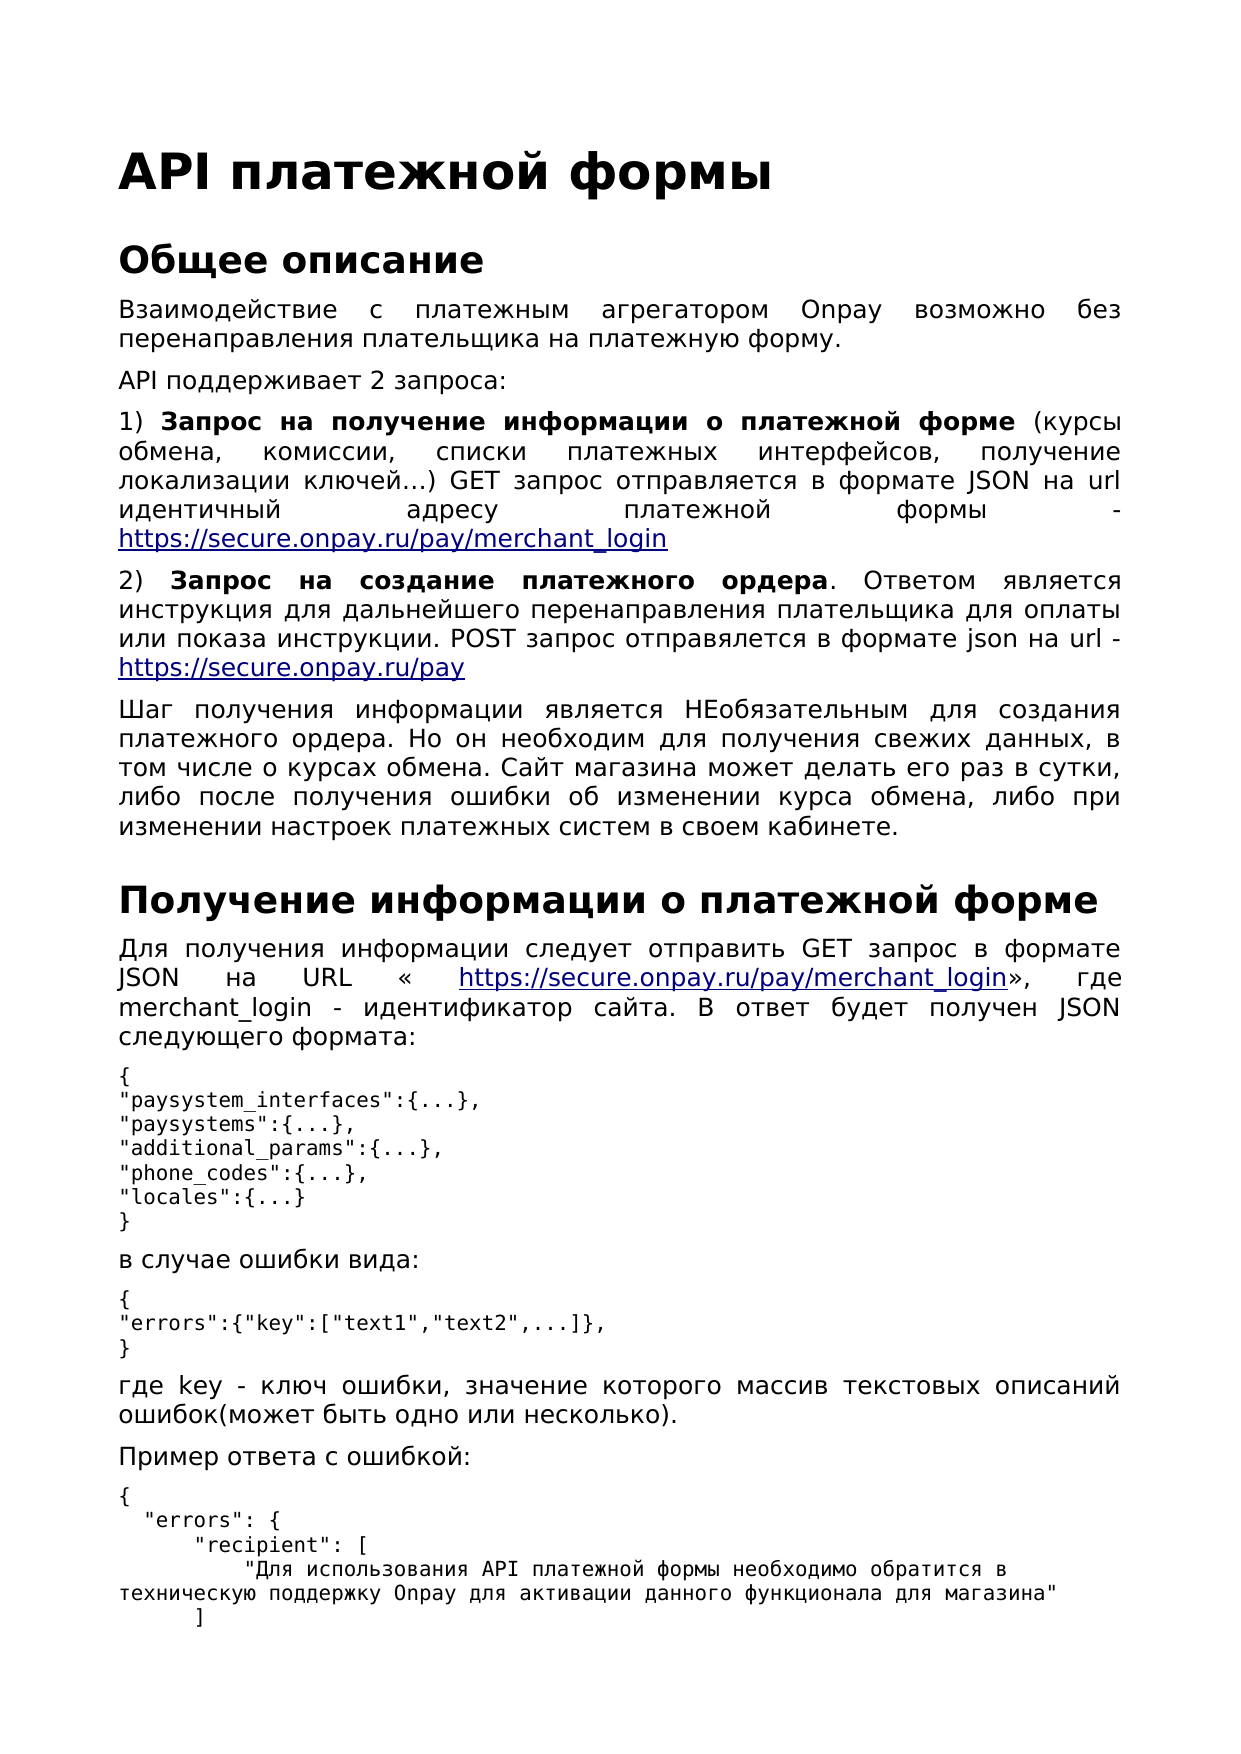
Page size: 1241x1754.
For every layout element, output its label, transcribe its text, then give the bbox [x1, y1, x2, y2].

text { "errors": { "recipient": [ "Для использования API платежной формы необходимо обратится в техническую поддержку Onpay для активации данного функционала для магазина" ] [118, 1484, 1122, 1630]
text { "errors":{"key":["text1","text2",...]}, } [118, 1287, 1122, 1360]
subtitle Общее описание [118, 239, 1122, 282]
text Для получения информации следует отправить GET запрос в формате JSON на URL « https://secure.onpay.ru/pay/merchant_login», где merchant_login - идентификатор сайта. В ответ будет получен JSON следующего формата: [118, 934, 1122, 1051]
text 1) Запрос на получение информации о платежной форме (курсы обмена, комиссии, списки платежных интерфейсов, получение локализации ключей…) GET запрос отправляется в формате JSON на url идентичный адресу платежной формы - https://secure.onpay.ru/pay/merchant_login [118, 407, 1122, 553]
text Взаимодействие с платежным агрегатором Onpay возможно без перенаправления плательщика на платежную форму. [118, 295, 1122, 353]
subtitle API платежной формы [118, 143, 1122, 201]
text Шаг получения информации является НЕобязательным для создания платежного ордера. Но он необходим для получения свежих данных, в том числе о курсах обмена. Сайт магазина может делать его раз в сутки, либо после получения ошибки об изменении курса обмена, либо при изменении настроек платежных систем в своем кабинете. [118, 695, 1122, 841]
text где key - ключ ошибки, значение которого массив текстовых описаний ошибок(может быть одно или несколько). [118, 1372, 1122, 1430]
text 2) Запрос на создание платежного ордера. Ответом является инструкция для дальнейшего перенаправления плательщика для оплаты или показа инструкции. POST запрос отправялется в формате json на url - https://secure.onpay.ru/pay [118, 566, 1122, 682]
text в случае ошибки вида: [118, 1245, 1122, 1274]
text Пример ответа с ошибкой: [118, 1442, 1122, 1472]
text { "paysystem_interfaces":{...}, "paysystems":{...}, "additional_params":{...}, "phone_codes":{...}, "locales":{...} } [118, 1064, 1122, 1233]
subtitle Получение информации о платежной форме [118, 878, 1122, 922]
text API поддерживает 2 запроса: [118, 366, 1122, 395]
